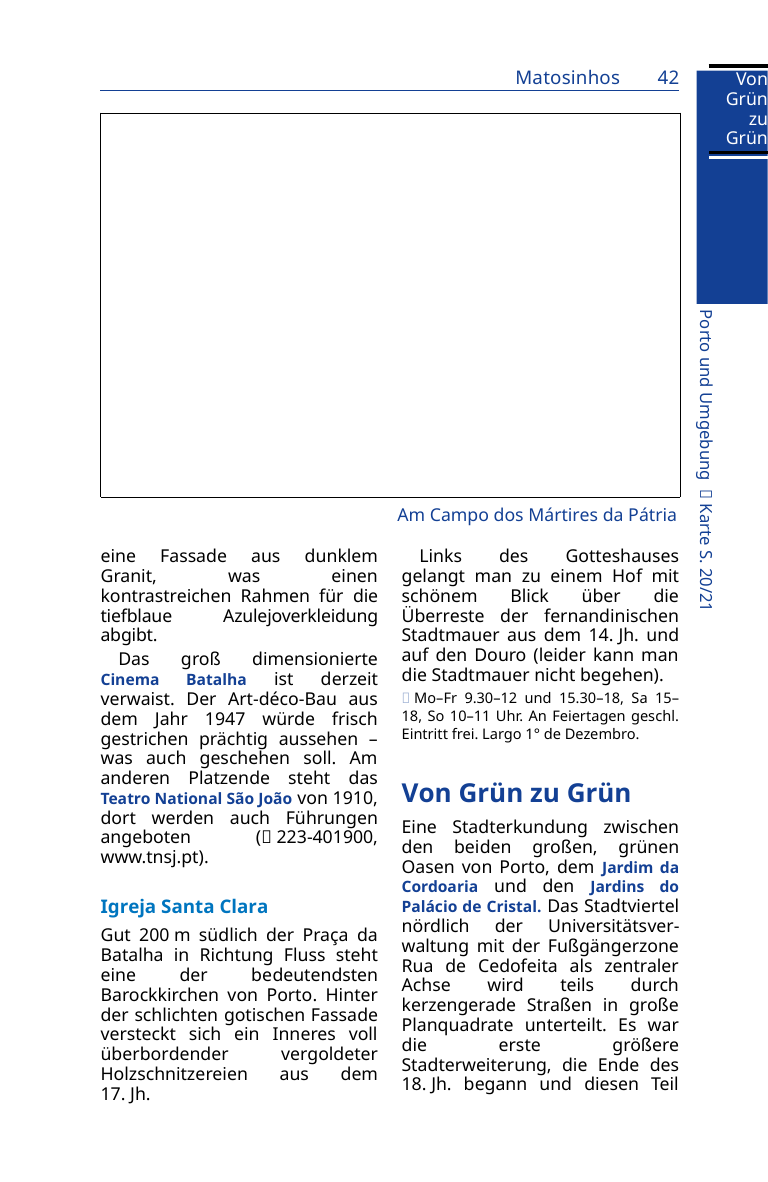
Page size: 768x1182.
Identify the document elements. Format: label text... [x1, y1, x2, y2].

table_cell Am Campo dos Mártires da Pátria [101, 498, 680, 547]
subtitle Igreja Santa Clara [100, 895, 378, 918]
text Das groß dimensionierte Cinema Batalha ist derzeit verwaist. Der Art-déco-Bau aus dem Jahr 1947 würde frisch gestrichen prächtig aussehen – was auch geschehen soll. Am anderen Platzende steht das Teatro National São João von 1910, dort werden auch Führungen angeboten ( 223-401900, www.tnsj.pt). [100, 650, 378, 868]
text Links des Gotteshauses gelangt man zu einem Hof mit schönem Blick über die Überreste der fernandinischen Stadt­mauer aus dem 14. Jh. und auf den Douro (leider kann man die Stadt­mauer nicht begehen). [401, 547, 679, 685]
text Gut 200 m südlich der Praça da Batalha in Richtung Fluss steht eine der be­deutendsten Barockkirchen von Porto. Hinter der schlichten gotischen Fassa­de versteckt sich ein Inneres voll über­bor­dender vergoldeter Holzschnitze­rei­en aus dem 17. Jh. [100, 926, 378, 1104]
text  Mo–Fr 9.30–12 und 15.30–18, Sa 15–18, So 10–11 Uhr. An Feiertagen geschl. Eintritt frei. Largo 1° de Dezembro. [401, 689, 679, 743]
table_cell [101, 114, 680, 496]
subtitle Von Grün zu Grün [401, 776, 679, 809]
table_header 9,8 x 6,5 [101, 89, 680, 112]
text Eine Stadterkundung zwischen den bei­den großen, grünen Oasen von Porto, dem Jardim da Cordoaria und den Jardins do Palácio de Cristal. Das Stadt­viertel nördlich der Universitäts­ver­waltung mit der Fußgängerzone Rua de Cedofeita als zentraler Achse wird teils durch kerzengerade Straßen in große Planquadrate unterteilt. Es war die erste größere Stadterweiterung, die Ende des 18. Jh. begann und diesen Teil [401, 818, 679, 1095]
text Von Grün zu Grün [708, 65, 768, 154]
text eine Fassade aus dunklem Granit, was einen kontrastreichen Rahmen für die tiefblaue Azulejoverkleidung abgibt. [100, 498, 378, 646]
